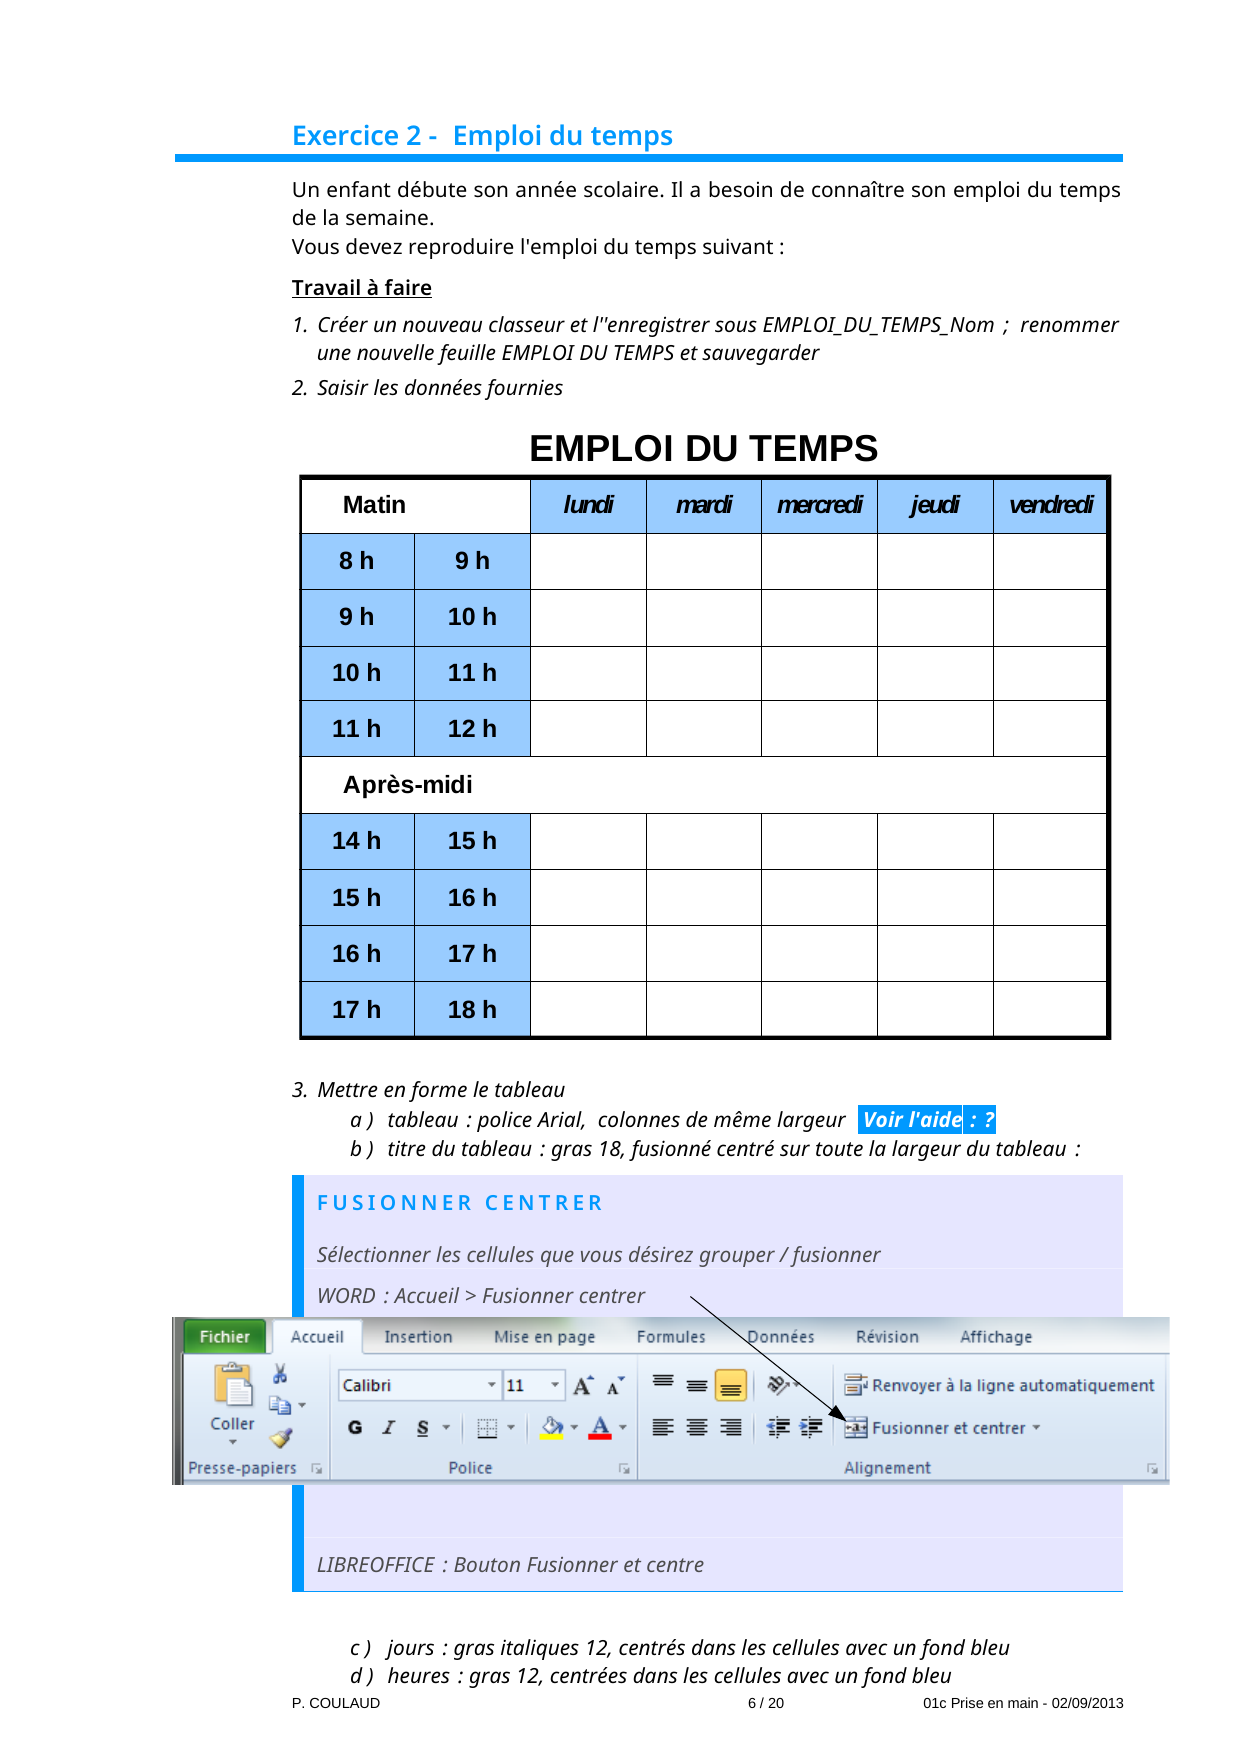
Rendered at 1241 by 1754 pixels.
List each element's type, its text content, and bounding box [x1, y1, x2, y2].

subtitle Emploi du temps [175, 117, 1123, 154]
text Un enfant débute son année scolaire. Il a besoin de connaître son emploi du temps de la semaine. Vous devez reproduire l'emploi du temps suivant : [292, 174, 1123, 260]
text WORD : Accueil > Fusionner centrer [304, 1268, 1123, 1319]
list Saisir les données fournies [292, 373, 1123, 1068]
subtitle Travail à faire [292, 273, 1123, 301]
text LIBREOFFICE : Bouton Fusionner et centre [304, 1538, 1123, 1591]
text Sélectionner les cellules que vous désirez grouper / fusionner [304, 1228, 1123, 1268]
list heures : gras 12, centrées dans les cellules avec un fond bleu [350, 1661, 1123, 1689]
list Créer un nouveau classeur et l''enregistrer sous EMPLOI_DU_TEMPS_Nom ; renommer une nouvelle feuille EMPLOI DU TEMPS et sauvegarder [292, 309, 1123, 367]
list titre du tableau : gras 18, fusionné centré sur toute la largeur du tableau : [350, 1134, 1123, 1162]
subtitle FUSIONNER CENTRER [304, 1176, 1123, 1227]
list tableau : police Arial, colonnes de même largeur Voir l'aide : ? [350, 1105, 1123, 1134]
list jours : gras italiques 12, centrés dans les cellules avec un fond bleu [350, 1632, 1123, 1661]
text [304, 1482, 1123, 1538]
list Mettre en forme le tableau [292, 1074, 1123, 1103]
